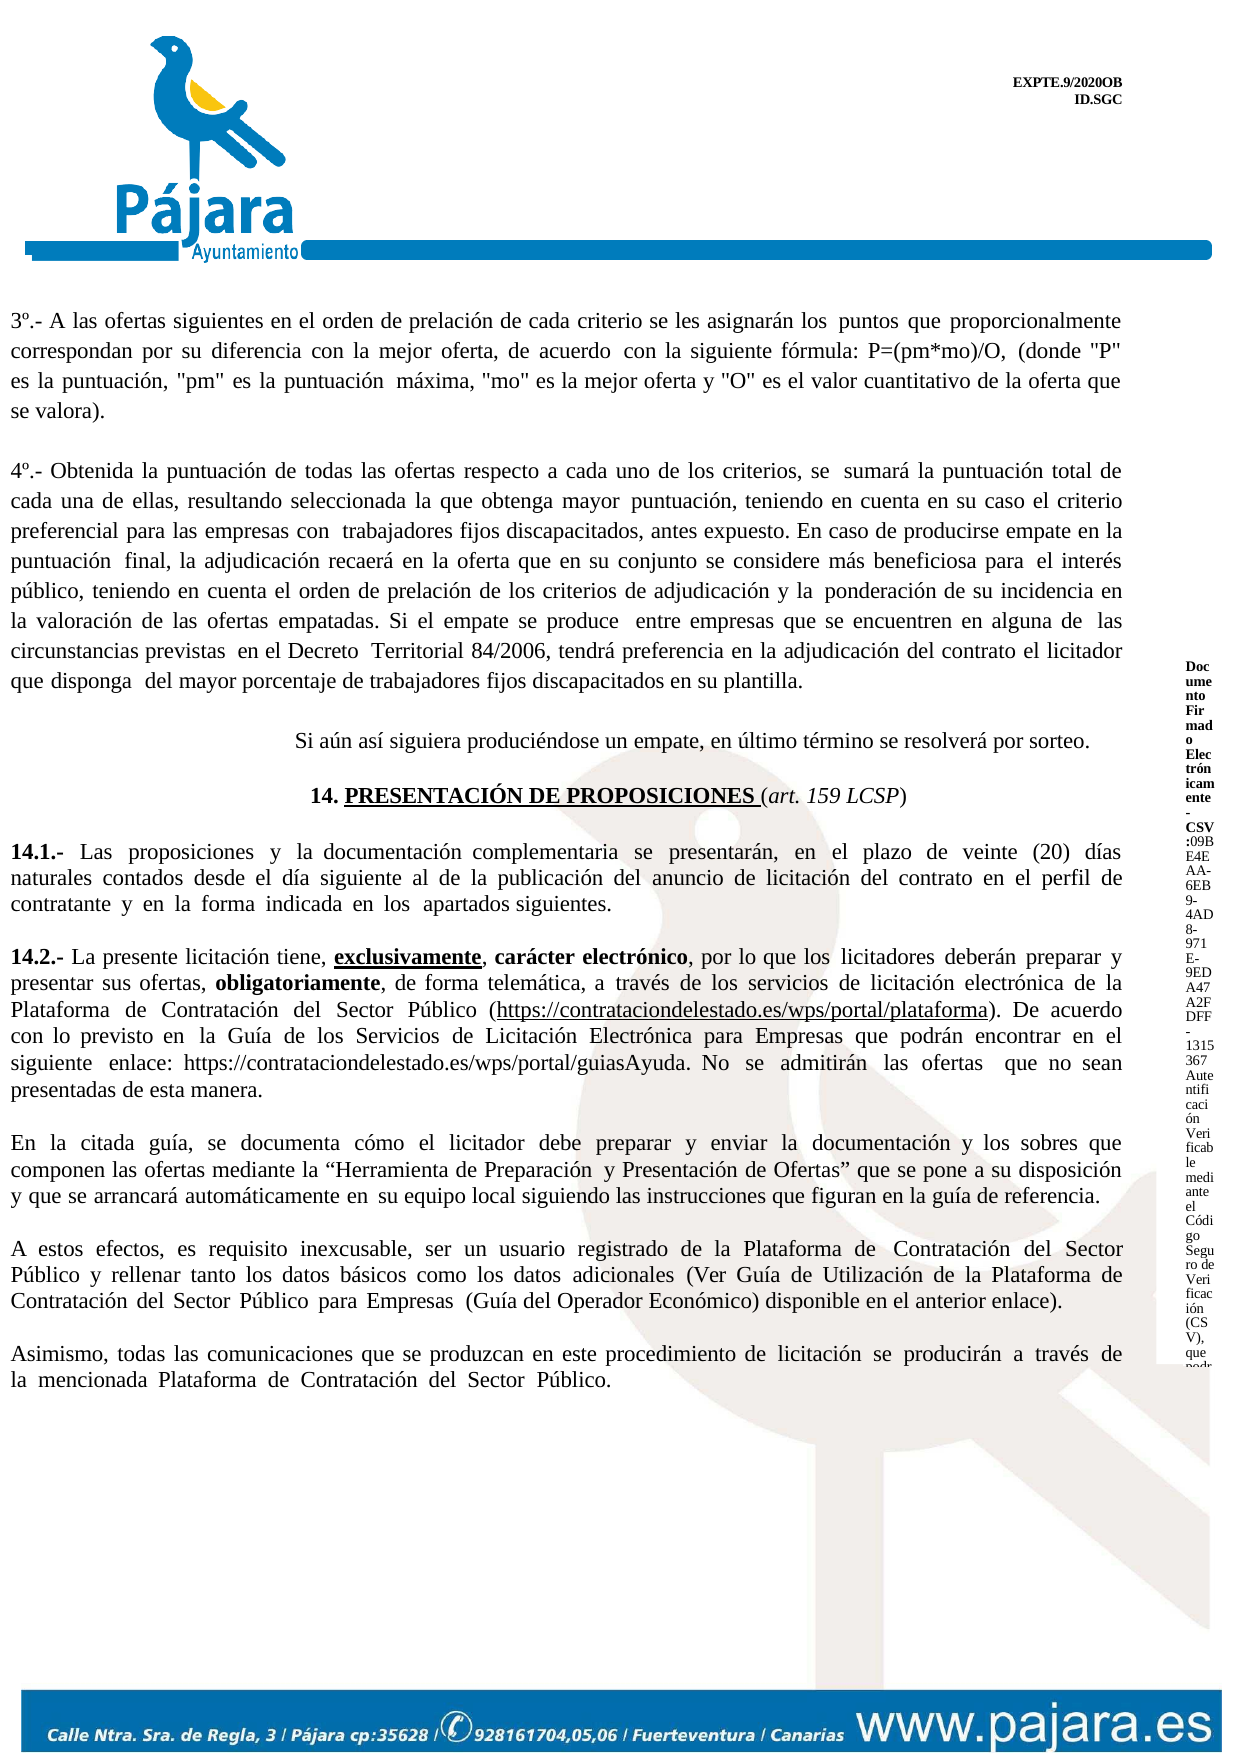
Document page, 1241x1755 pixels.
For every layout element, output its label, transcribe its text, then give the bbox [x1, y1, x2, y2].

text Si aún así siguiera produciéndose un empate, en último término se resolverá por sorteo. [294, 727, 1156, 742]
text 4º.- Obtenida la puntuación de todas las ofertas respecto a cada uno de los criterios, se sumará la puntuación total de cada una de ellas, resultando seleccionada la que obtenga mayor puntuación, teniendo en cuenta en su caso el criterio preferencial para las empresas con trabajadores fijos discapacitados, antes expuesto. En caso de producirse empate en la puntuación final, la adjudicación recaerá en la oferta que en su conjunto se considere más beneficiosa para el interés público, teniendo en cuenta el orden de prelación de los criterios de adjudicación y la ponderación de su incidencia en la valoración de las ofertas empatadas. Si el empate se produce entre empresas que se encuentren en alguna de las circunstancias previstas en el Decreto Territorial 84/2006, tendrá preferencia en la adjudicación del contrato el licitador que disponga del mayor porcentaje de trabajadores fijos discapacitados en su plantilla. [10, 457, 1123, 693]
text 3º.- A las ofertas siguientes en el orden de prelación de cada criterio se les asignarán los puntos que proporcionalmente correspondan por su diferencia con la mejor oferta, de acuerdo con la siguiente fórmula: P=(pm*mo)/O, (donde "P" es la puntuación, "pm" es la puntuación máxima, "mo" es la mejor oferta y "O" es el valor cuantitativo de la oferta que se valora). [10, 307, 1122, 424]
text Documento Firmado Electrónicamente - CSV:09BE4EAA-6EB9-4AD8-971E-9EDA47A2FDFF-1315367 Autentificación Verificable mediante el Código Seguro de Verificación (CSV), que podrá validar en https:\\sede.pajara.es [1185, 660, 1215, 1366]
